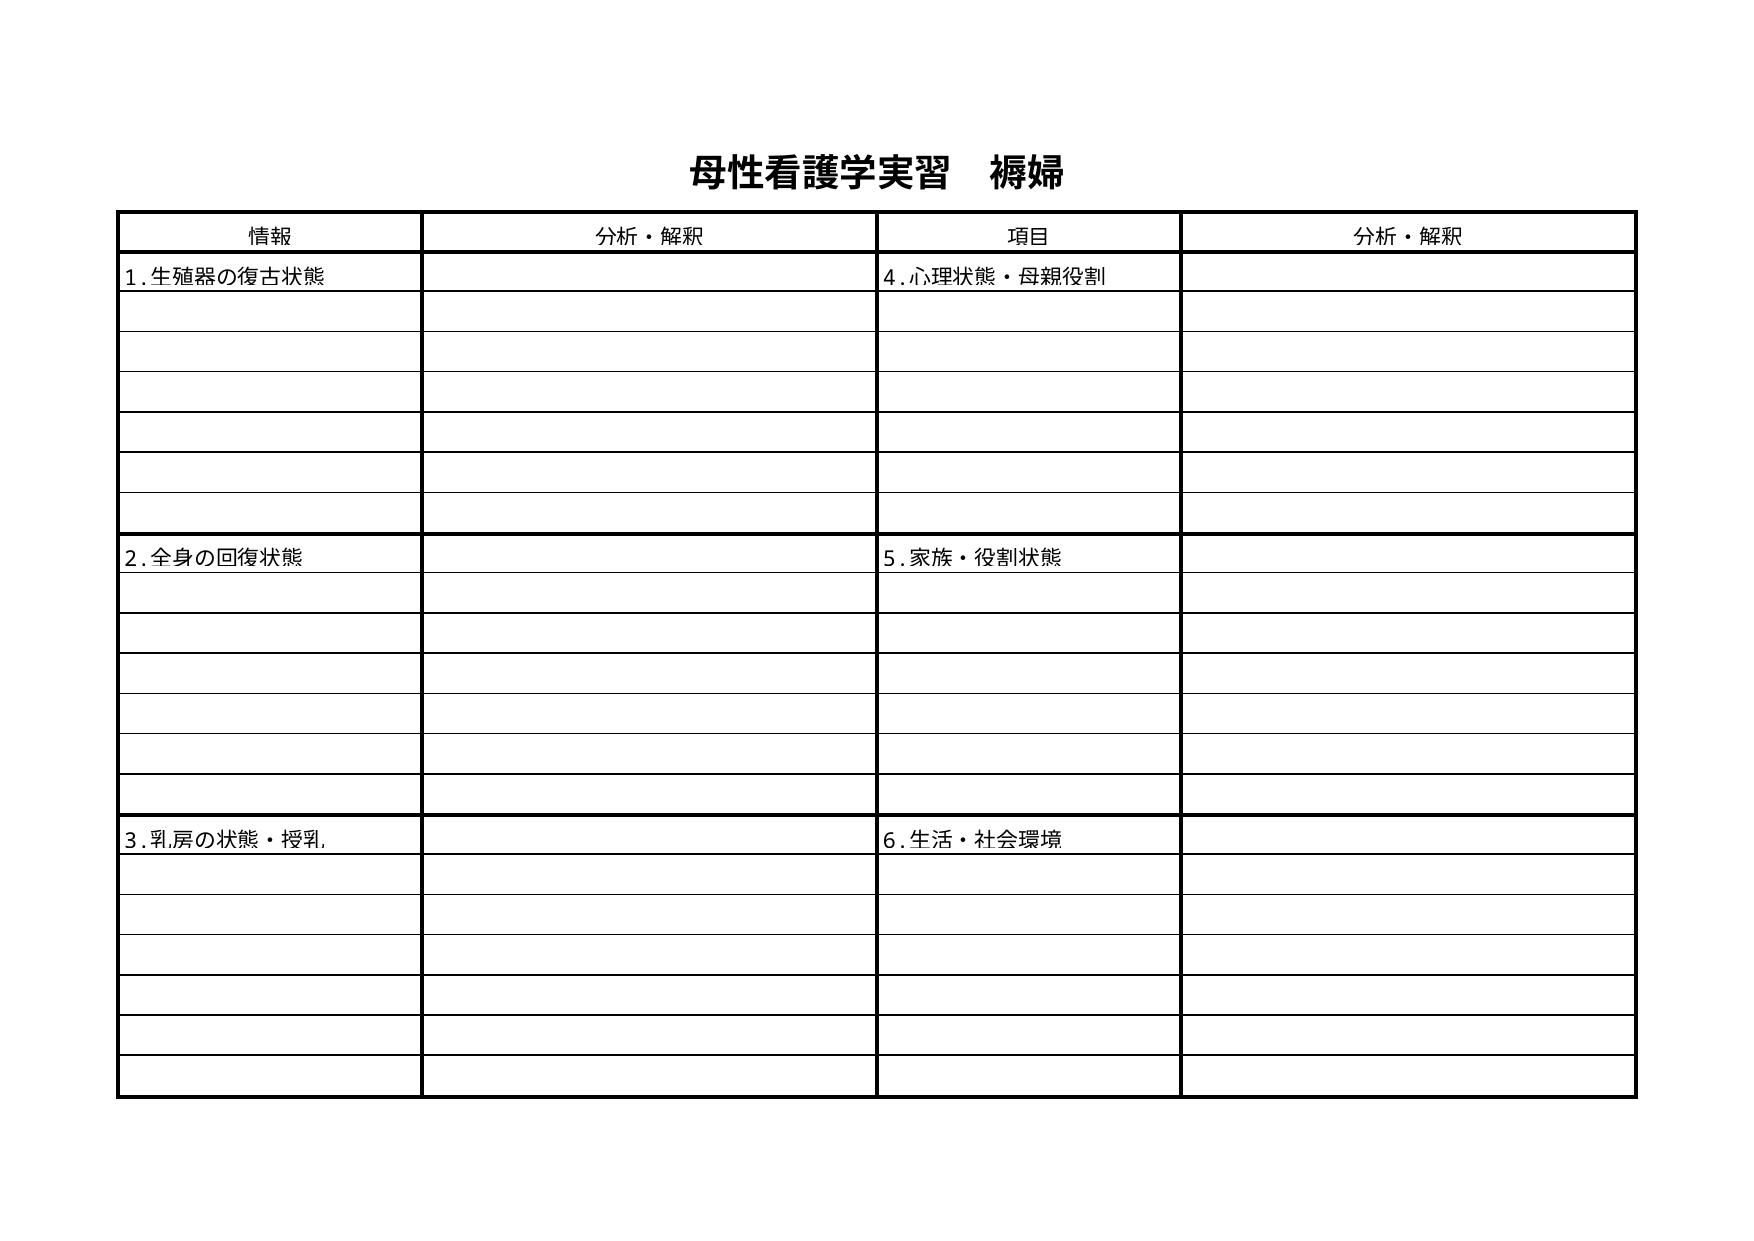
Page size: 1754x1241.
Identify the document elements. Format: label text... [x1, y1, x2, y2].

table_cell [424, 372, 875, 411]
table_cell [120, 654, 420, 692]
table_cell [879, 895, 1179, 934]
table_cell [879, 734, 1179, 773]
table_cell 6.生活・社会環境 [879, 817, 1179, 853]
table_cell [424, 694, 875, 733]
table_cell [879, 413, 1179, 451]
table_cell [1183, 536, 1634, 572]
table_cell 5.家族・役割状態 [879, 536, 1179, 572]
table_cell [879, 775, 1179, 813]
table_cell [879, 694, 1179, 733]
table_cell [424, 292, 875, 331]
title 母性看護学実習 褥婦 [118, 143, 1636, 197]
table_cell [1183, 817, 1634, 853]
table_cell [879, 1016, 1179, 1054]
table_cell [424, 817, 875, 853]
table_cell [1183, 694, 1634, 733]
table_cell [120, 694, 420, 733]
table_cell [424, 976, 875, 1014]
table_cell [1183, 614, 1634, 652]
table_cell [1183, 895, 1634, 934]
table_cell [424, 654, 875, 692]
table_cell [424, 1056, 875, 1094]
table_cell [879, 855, 1179, 893]
table_cell [1183, 292, 1634, 331]
table_cell [879, 573, 1179, 612]
table_cell [424, 254, 875, 290]
table_cell [879, 976, 1179, 1014]
table_cell 1.生殖器の復古状態 [120, 254, 420, 290]
table_cell [1183, 654, 1634, 692]
table_cell [120, 573, 420, 612]
table_cell [1183, 775, 1634, 813]
table_header 分析・解釈 [1183, 214, 1634, 250]
table_cell [1183, 734, 1634, 773]
table_cell [1183, 332, 1634, 371]
table_cell [120, 775, 420, 813]
table_cell 2.全身の回復状態 [120, 536, 420, 572]
table_cell [879, 935, 1179, 974]
table_cell [879, 493, 1179, 532]
table_cell [879, 292, 1179, 331]
table_cell [424, 895, 875, 934]
table_cell [120, 855, 420, 893]
table_cell [879, 332, 1179, 371]
table_cell [120, 332, 420, 371]
table_cell [1183, 855, 1634, 893]
table_cell [879, 614, 1179, 652]
table_cell [120, 935, 420, 974]
table_cell [120, 734, 420, 773]
table_header 情報 [120, 214, 420, 250]
table_cell [879, 372, 1179, 411]
table_cell [1183, 254, 1634, 290]
table_cell [1183, 976, 1634, 1014]
table_cell [1183, 372, 1634, 411]
table_cell [120, 614, 420, 652]
table_cell [424, 573, 875, 612]
table_cell [424, 536, 875, 572]
table_cell 3.乳房の状態・授乳 [120, 817, 420, 853]
table_cell [879, 453, 1179, 491]
table_cell [1183, 573, 1634, 612]
table_cell [120, 413, 420, 451]
table_cell [1183, 935, 1634, 974]
table_cell [424, 332, 875, 371]
table_cell [424, 1016, 875, 1054]
table_cell [1183, 493, 1634, 532]
table_cell [424, 775, 875, 813]
table_cell [120, 1056, 420, 1094]
table_cell [424, 614, 875, 652]
table_header 分析・解釈 [424, 214, 875, 250]
table_cell [120, 1016, 420, 1054]
table_header 項目 [879, 214, 1179, 250]
table_cell [424, 413, 875, 451]
table_cell [120, 372, 420, 411]
table_cell [879, 654, 1179, 692]
table_cell [424, 935, 875, 974]
table_cell [120, 453, 420, 491]
table_cell [424, 734, 875, 773]
table_cell [424, 453, 875, 491]
table_cell [1183, 1056, 1634, 1094]
table_cell 4.心理状態・母親役割 [879, 254, 1179, 290]
table_cell [120, 292, 420, 331]
table_cell [424, 855, 875, 893]
table_cell [1183, 453, 1634, 491]
table_cell [1183, 1016, 1634, 1054]
table_cell [879, 1056, 1179, 1094]
table_cell [120, 493, 420, 532]
table_cell [424, 493, 875, 532]
table_cell [1183, 413, 1634, 451]
table_cell [120, 895, 420, 934]
table_cell [120, 976, 420, 1014]
